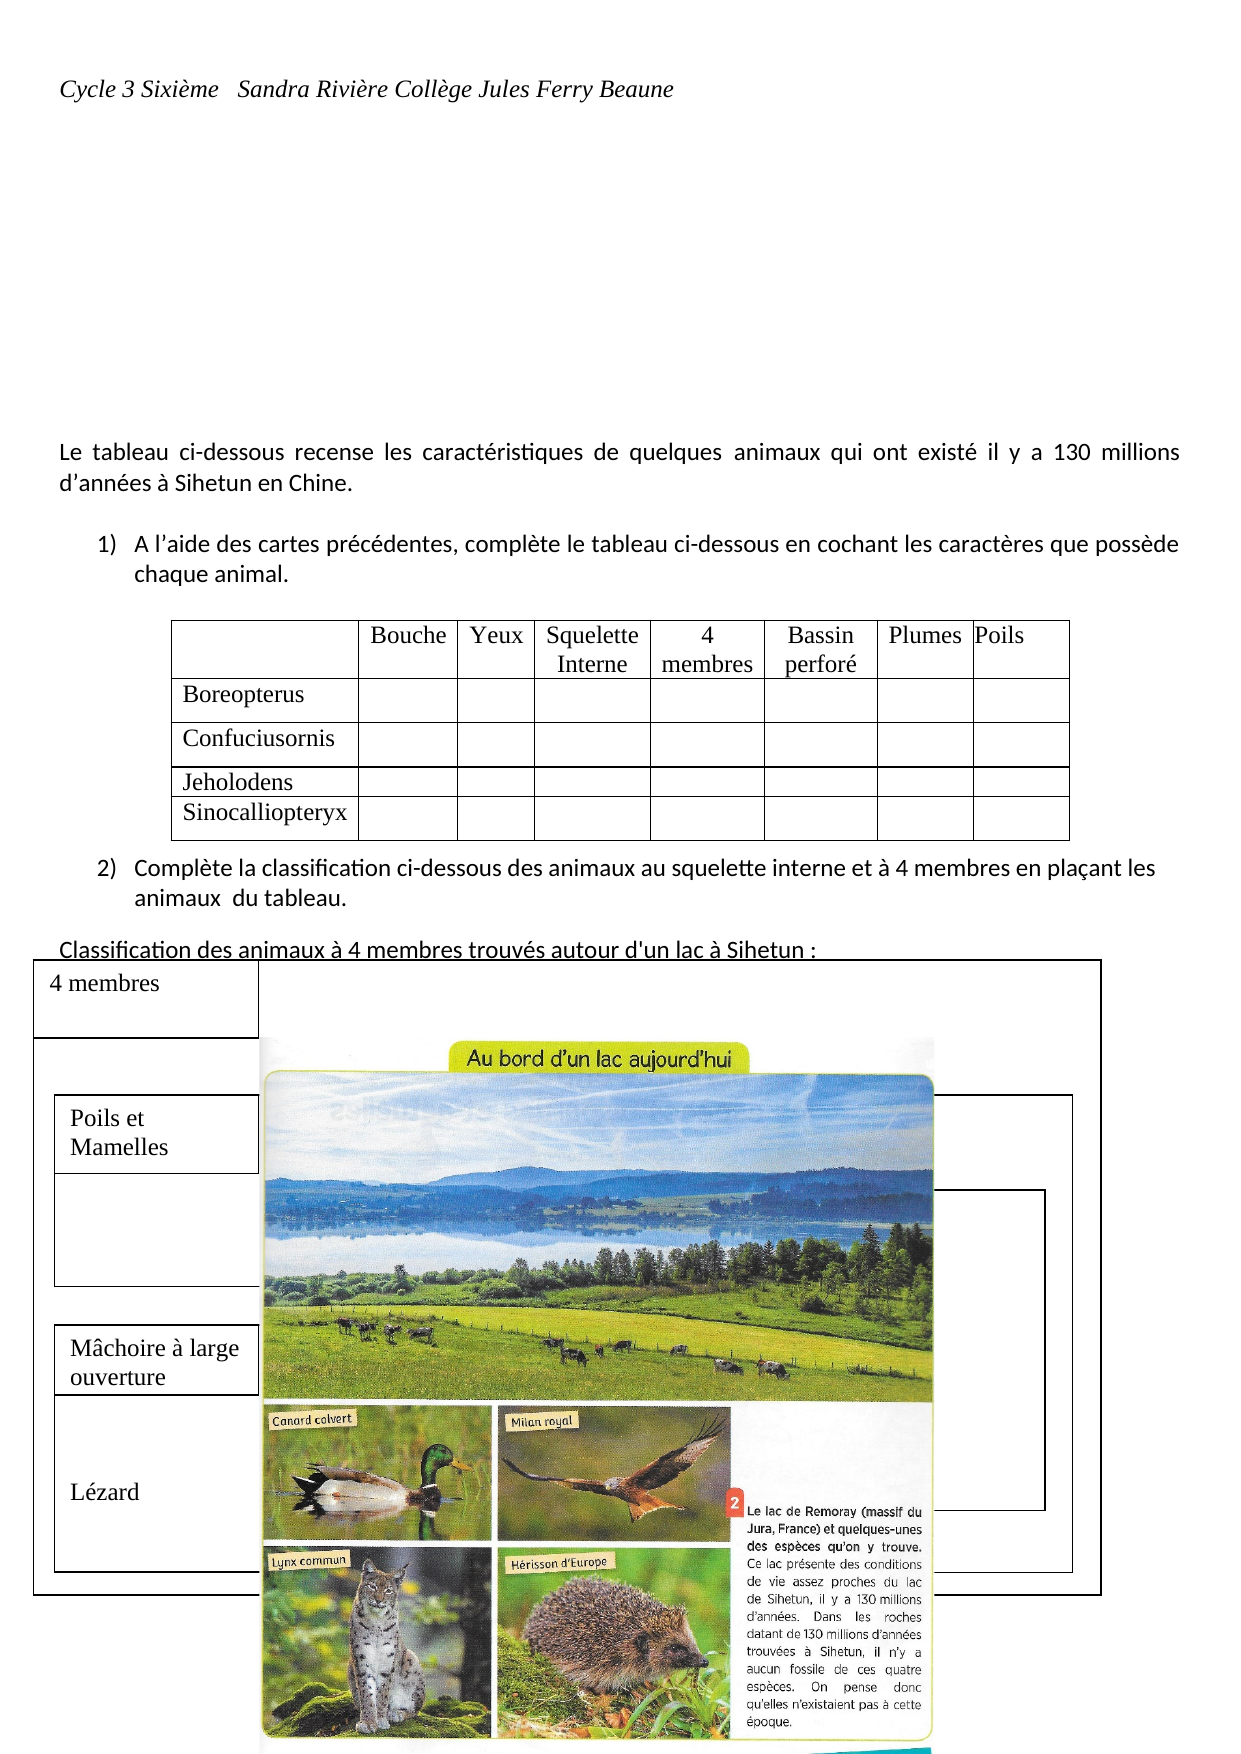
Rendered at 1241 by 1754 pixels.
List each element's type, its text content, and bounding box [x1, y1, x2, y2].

text Le tableau ci-dessous recense les caractéristiques de quelques animaux qui ont existé il y a 130 millions d’années à Sihetun en Chine. [59, 436, 1181, 497]
table_cell [535, 797, 650, 840]
text Classification des animaux à 4 membres trouvés autour d'un lac à Sihetun : [259, 961, 1100, 1594]
table_cell [458, 679, 534, 722]
table_cell [974, 723, 1069, 766]
table_cell [651, 768, 764, 796]
table_cell [359, 723, 457, 766]
table_cell [878, 679, 973, 722]
text Lézard [70, 1477, 259, 1506]
table_header Poils [974, 621, 1069, 678]
table_cell [458, 768, 534, 796]
table_cell [765, 723, 877, 766]
table_cell [974, 679, 1069, 722]
list A l’aide des cartes précédentes, complète le tableau ci-dessous en cochant les caractères que possède chaque animal. [97, 528, 1181, 589]
table_cell Boreopterus [172, 679, 358, 722]
table_cell Jeholodens [172, 768, 358, 796]
table_cell [359, 797, 457, 840]
table_cell [458, 723, 534, 766]
text 4 membres [49, 968, 243, 997]
text Classification des animaux à 4 membres trouvés autour d'un lac à Sihetun : [34, 961, 258, 1037]
table_cell [974, 768, 1069, 796]
table_header 4 membres [651, 621, 764, 678]
table_header Bouche [359, 621, 457, 678]
table_cell Confuciusornis [172, 723, 358, 766]
table_cell [651, 679, 764, 722]
list Mamelles [70, 1132, 243, 1161]
table_cell [765, 679, 877, 722]
table_cell [651, 797, 764, 840]
table_cell [878, 797, 973, 840]
table_cell [651, 723, 764, 766]
table_cell [359, 679, 457, 722]
table_cell [359, 768, 457, 796]
list Complète la classification ci-dessous des animaux au squelette interne et à 4 membres en plaçant les animaux du tableau. [97, 852, 1181, 913]
table_header Plumes [878, 621, 973, 678]
text Mâchoire à large ouverture [70, 1333, 243, 1387]
table_cell [878, 723, 973, 766]
table_header Bassin perforé [765, 621, 877, 678]
table_cell [535, 723, 650, 766]
table_cell Sinocalliopteryx [172, 797, 358, 840]
text Classification des animaux à 4 membres trouvés autour d'un lac à Sihetun : [34, 1039, 259, 1594]
text Classification des animaux à 4 membres trouvés autour d'un lac à Sihetun : [59, 934, 1181, 964]
table_cell [974, 797, 1069, 840]
table_header Squelette Interne [535, 621, 650, 678]
table_header [172, 621, 358, 678]
table_cell [765, 768, 877, 796]
table_cell [878, 768, 973, 796]
table_cell [535, 768, 650, 796]
table_header Yeux [458, 621, 534, 678]
list 3) Dans la classification précédente, place les animaux que l'on trouve autour d'un lac aujourd'hui : [1102, 1519, 1181, 1549]
table_cell [765, 797, 877, 840]
table_cell [458, 797, 534, 840]
table_cell [535, 679, 650, 722]
list Poils et [70, 1103, 243, 1132]
